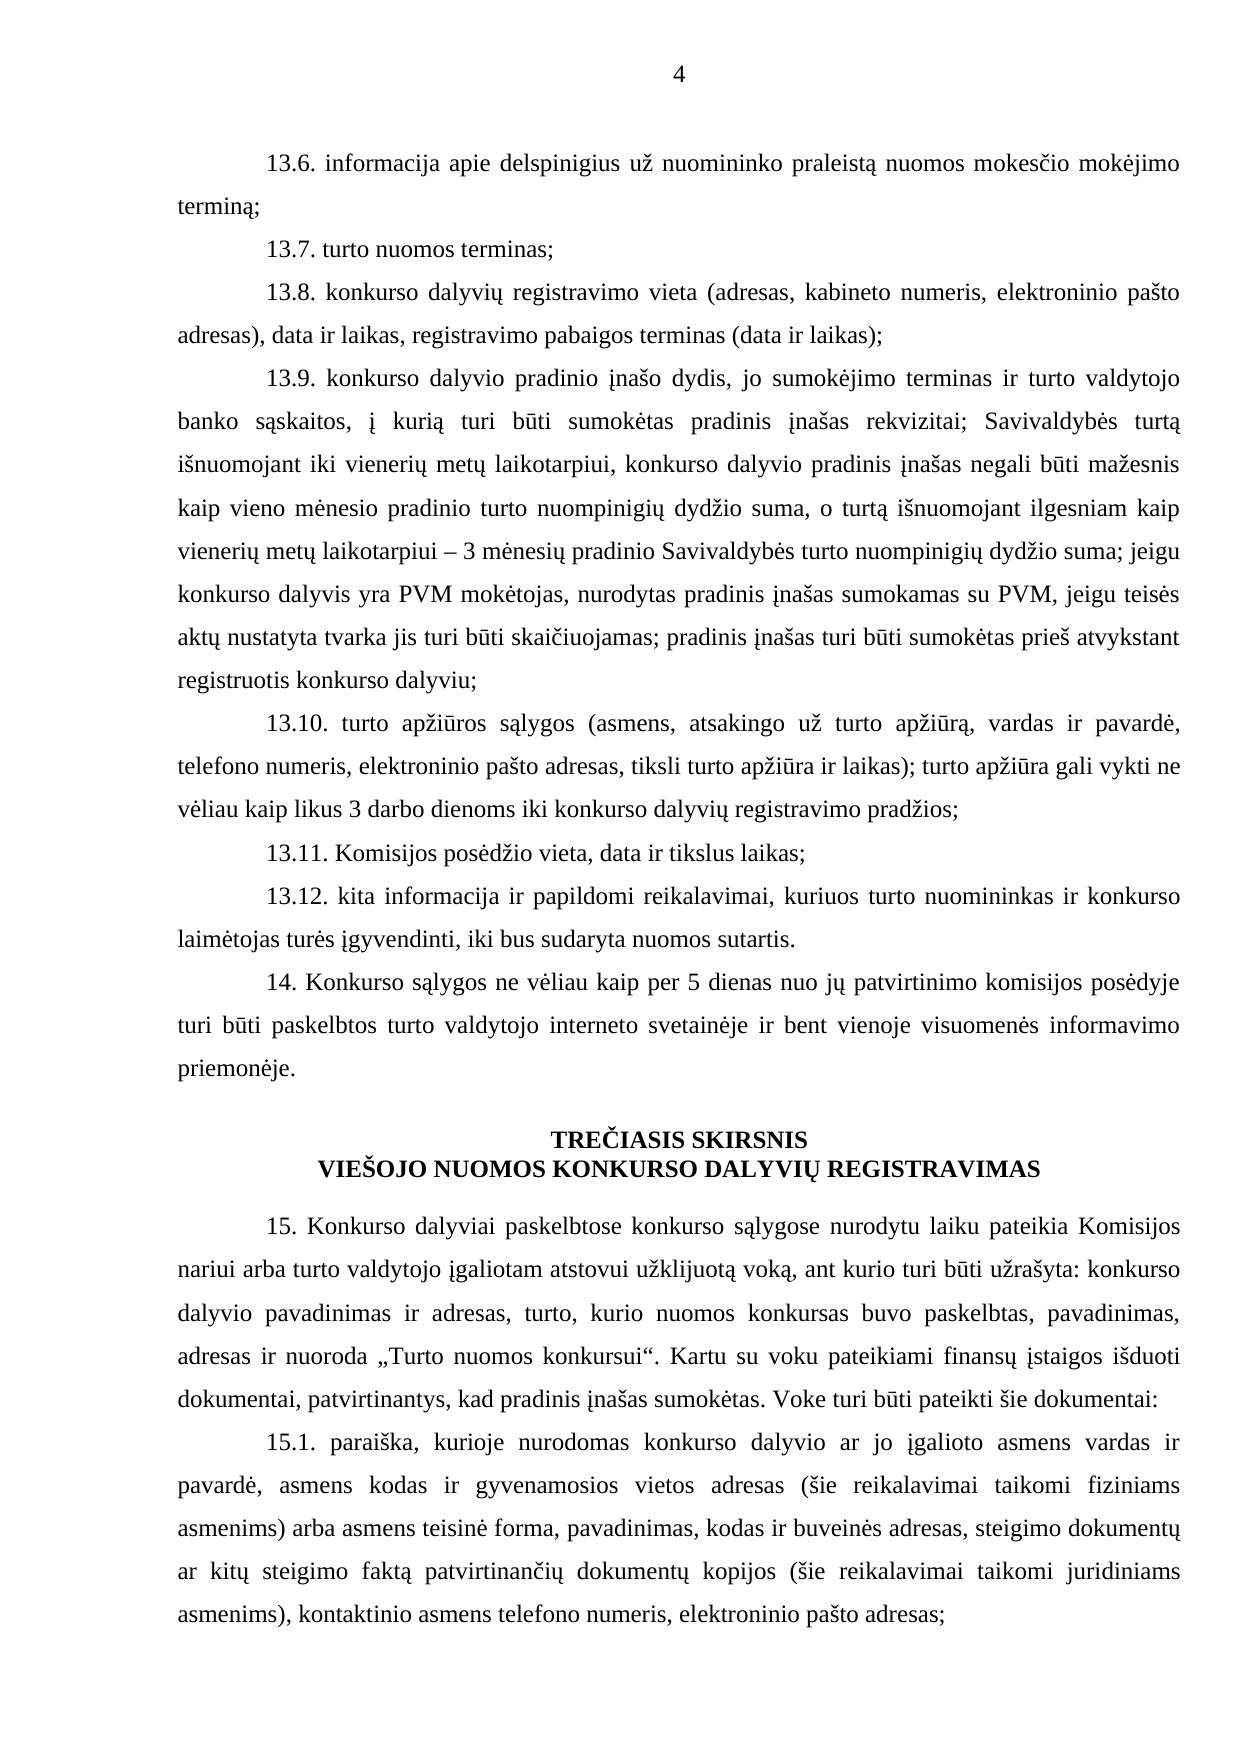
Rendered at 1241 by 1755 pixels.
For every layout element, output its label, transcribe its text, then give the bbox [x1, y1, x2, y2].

text 15. Konkurso dalyviai paskelbtose konkurso sąlygose nurodytu laiku pateikia Komisijos nariui arba turto valdytojo įgaliotam atstovui užklijuotą voką, ant kurio turi būti užrašyta: konkurso dalyvio pavadinimas ir adresas, turto, kurio nuomos konkursas buvo paskelbtas, pavadinimas, adresas ir nuoroda „Turto nuomos konkursui“. Kartu su voku pateikiami finansų įstaigos išduoti dokumentai, patvirtinantys, kad pradinis įnašas sumokėtas. Voke turi būti pateikti šie dokumentai: [177, 1211, 1181, 1413]
text VIEŠOJO NUOMOS KONKURSO DALYVIŲ REGISTRAVIMAS [177, 1154, 1181, 1183]
text 15.1. paraiška, kurioje nurodomas konkurso dalyvio ar jo įgalioto asmens vardas ir pavardė, asmens kodas ir gyvenamosios vietos adresas (šie reikalavimai taikomi fiziniams asmenims) arba asmens teisinė forma, pavadinimas, kodas ir buveinės adresas, steigimo dokumentų ar kitų steigimo faktą patvirtinančių dokumentų kopijos (šie reikalavimai taikomi juridiniams asmenims), kontaktinio asmens telefono numeris, elektroninio pašto adresas; [177, 1427, 1181, 1628]
text 13.7. turto nuomos terminas; [177, 234, 1181, 263]
text 13.10. turto apžiūros sąlygos (asmens, atsakingo už turto apžiūrą, vardas ir pavardė, telefono numeris, elektroninio pašto adresas, tiksli turto apžiūra ir laikas); turto apžiūra gali vykti ne vėliau kaip likus 3 darbo dienoms iki konkurso dalyvių registravimo pradžios; [177, 708, 1181, 823]
text 13.6. informacija apie delspinigius už nuomininko praleistą nuomos mokesčio mokėjimo terminą; [177, 148, 1181, 219]
text 13.11. Komisijos posėdžio vieta, data ir tikslus laikas; [177, 838, 1181, 866]
text 13.8. konkurso dalyvių registravimo vieta (adresas, kabineto numeris, elektroninio pašto adresas), data ir laikas, registravimo pabaigos terminas (data ir laikas); [177, 277, 1181, 349]
text 14. Konkurso sąlygos ne vėliau kaip per 5 dienas nuo jų patvirtinimo komisijos posėdyje turi būti paskelbtos turto valdytojo interneto svetainėje ir bent vienoje visuomenės informavimo priemonėje. [177, 967, 1181, 1082]
text TREČIASIS SKIRSNIS [177, 1125, 1181, 1154]
text 13.9. konkurso dalyvio pradinio įnašo dydis, jo sumokėjimo terminas ir turto valdytojo banko sąskaitos, į kurią turi būti sumokėtas pradinis įnašas rekvizitai; Savivaldybės turtą išnuomojant iki vienerių metų laikotarpiui, konkurso dalyvio pradinis įnašas negali būti mažesnis kaip vieno mėnesio pradinio turto nuompinigių dydžio suma, o turtą išnuomojant ilgesniam kaip vienerių metų laikotarpiui – 3 mėnesių pradinio Savivaldybės turto nuompinigių dydžio suma; jeigu konkurso dalyvis yra PVM mokėtojas, nurodytas pradinis įnašas sumokamas su PVM, jeigu teisės aktų nustatyta tvarka jis turi būti skaičiuojamas; pradinis įnašas turi būti sumokėtas prieš atvykstant registruotis konkurso dalyviu; [177, 363, 1181, 694]
text 13.12. kita informacija ir papildomi reikalavimai, kuriuos turto nuomininkas ir konkurso laimėtojas turės įgyvendinti, iki bus sudaryta nuomos sutartis. [177, 881, 1181, 953]
